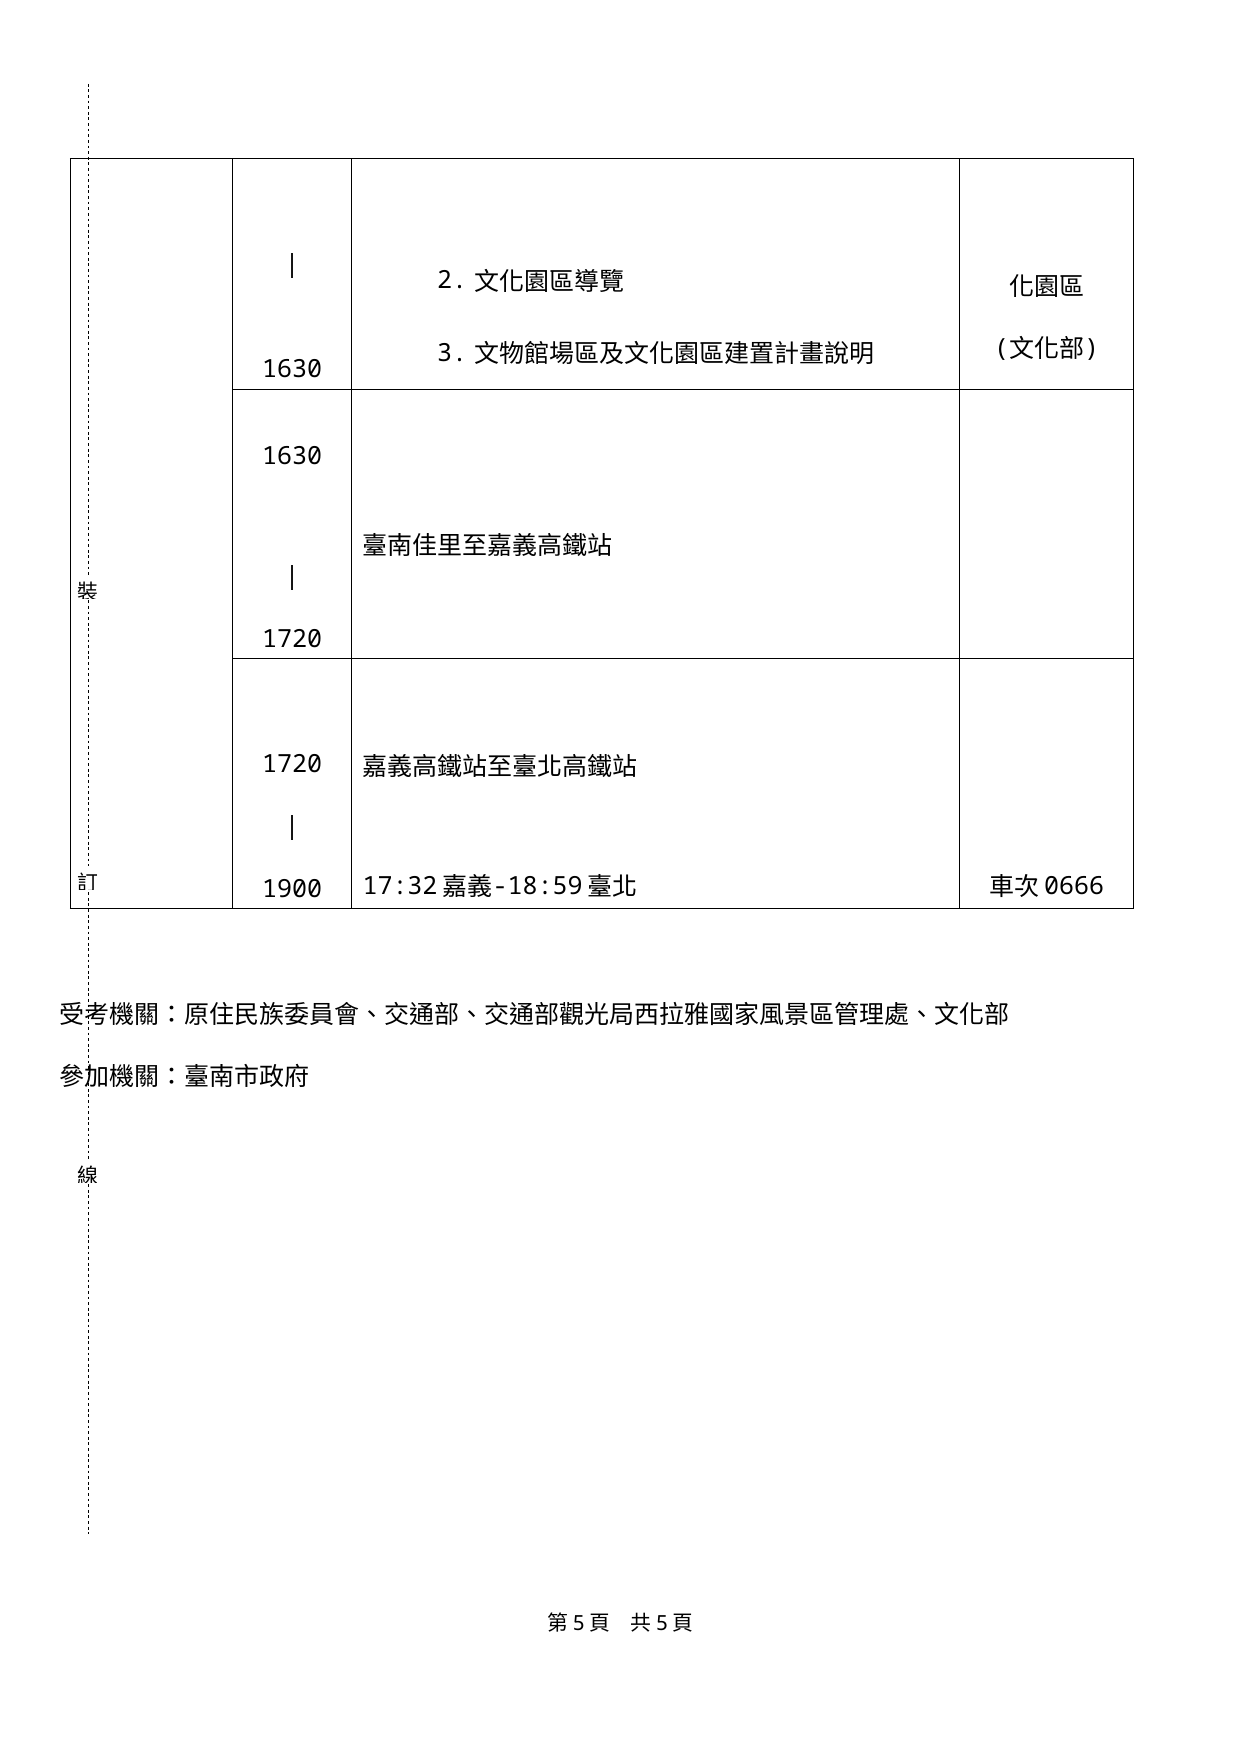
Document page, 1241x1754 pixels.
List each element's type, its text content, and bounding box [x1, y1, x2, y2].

table_cell | 1630 [233, 159, 351, 389]
table_cell 化園區 (文化部) [960, 159, 1133, 389]
table_cell 車次0666 [960, 659, 1133, 908]
table_cell 嘉義高鐵站至臺北高鐵站 17:32嘉義-18:59臺北 [352, 659, 959, 908]
table_cell 迎賓-荷蘭井導覽 文化園區導覽 文物館場區及文化園區建置計畫說明 [352, 159, 959, 389]
table_cell 11月12日 (星期四) [71, 159, 232, 908]
text 參加機關：臺南市政府 [59, 1033, 1092, 1096]
table_cell 1720 | 1900 [233, 659, 351, 908]
table_cell 臺南佳里至嘉義高鐵站 [352, 390, 959, 658]
table_cell 1630 | 1720 [233, 390, 351, 658]
text 受考機關：原住民族委員會、交通部、交通部觀光局西拉雅國家風景區管理處、文化部 [59, 971, 1092, 1033]
table_cell [960, 390, 1133, 658]
